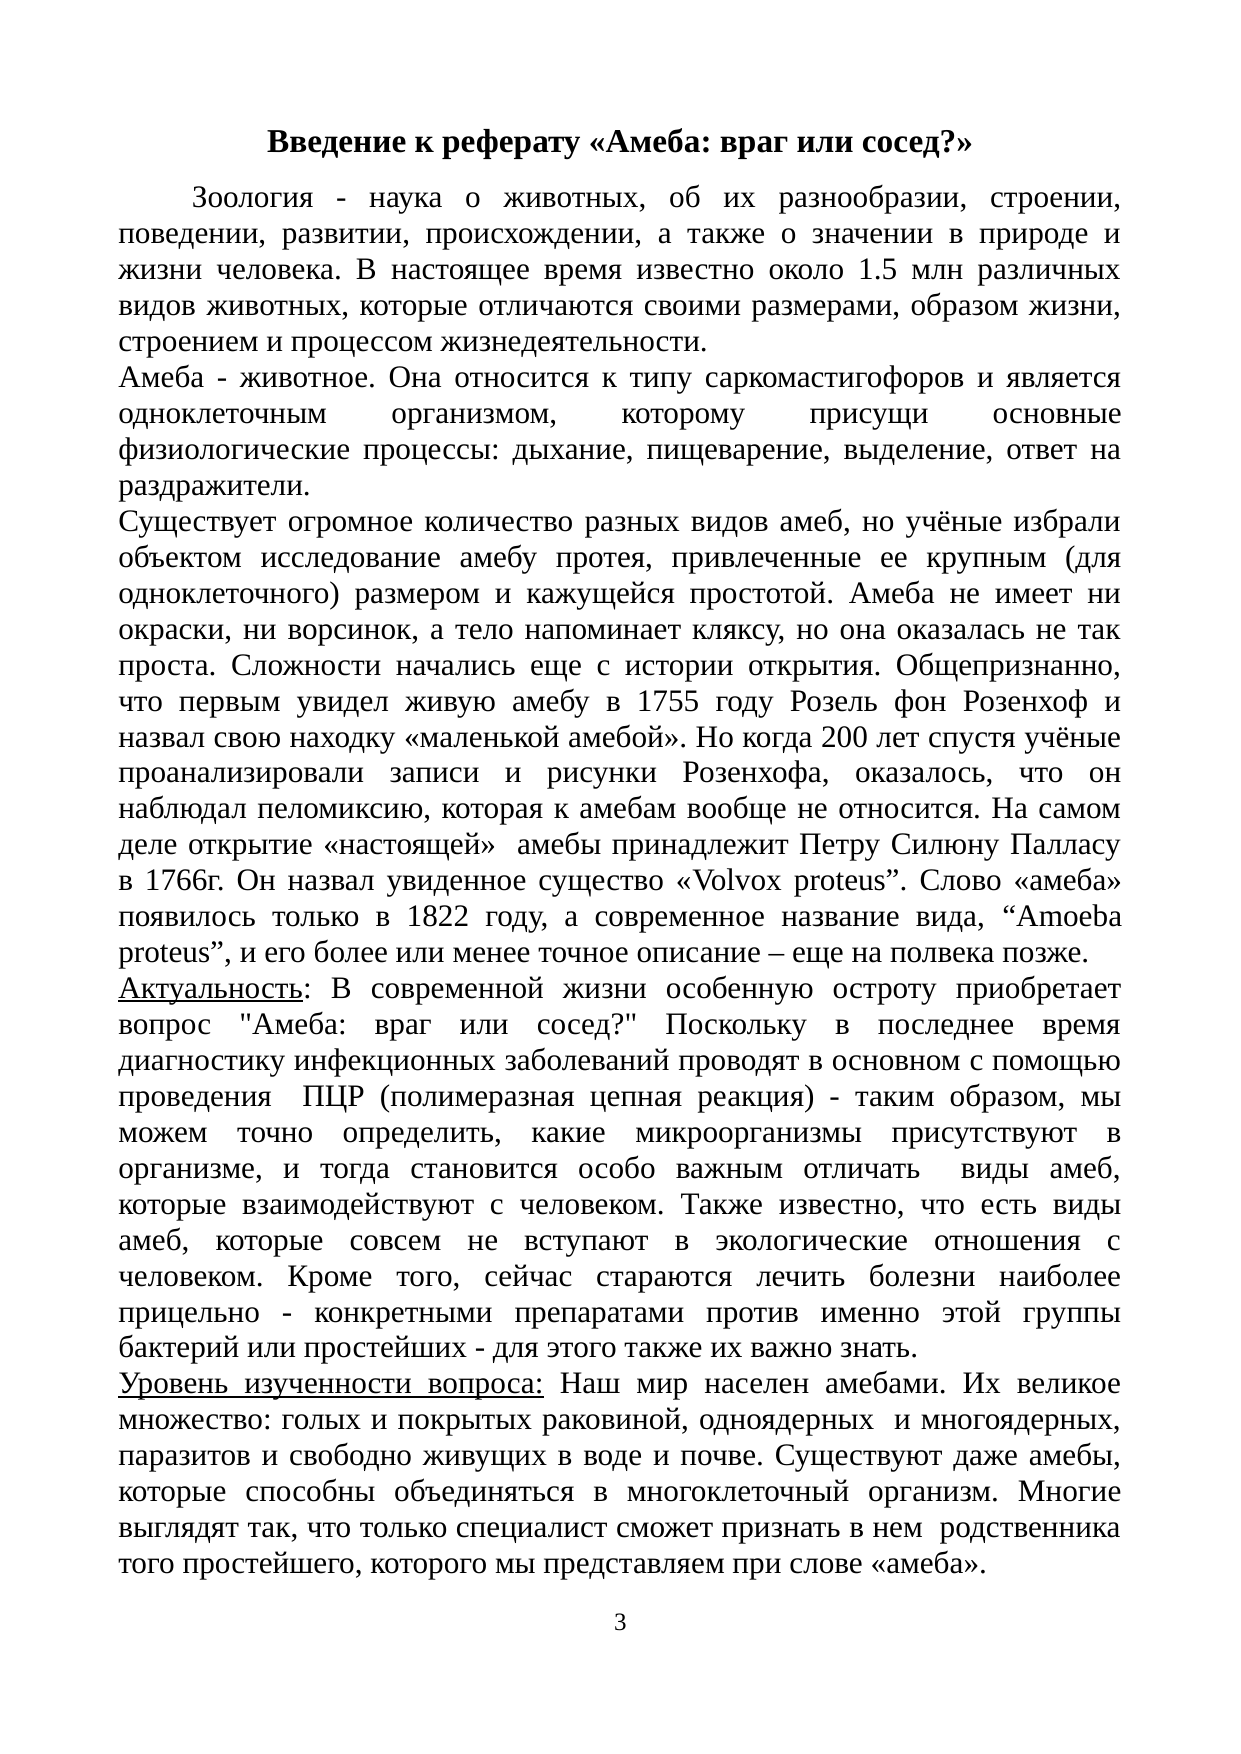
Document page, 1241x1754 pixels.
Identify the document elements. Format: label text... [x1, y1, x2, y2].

text Уровень изученности вопроса: Наш мир населен амебами. Их великое множество: голых и покрытых раковиной, одноядерных и многоядерных, паразитов и свободно живущих в воде и почве. Существуют даже амебы, которые способны объединяться в многоклеточный организм. Многие выглядят так, что только специалист сможет признать в нем родственника того простейшего, которого мы представляем при слове «амеба». [118, 1365, 1122, 1580]
text Амеба - животное. Она относится к типу саркомастигофоров и является одноклеточным организмом, которому присущи основные физиологические процессы: дыхание, пищеварение, выделение, ответ на раздражители. [118, 358, 1122, 502]
text Введение к реферату «Амеба: враг или сосед?» [118, 121, 1122, 159]
text Существует огромное количество разных видов амеб, но учёные избрали объектом исследование амебу протея, привлеченные ее крупным (для одноклеточного) размером и кажущейся простотой. Амеба не имеет ни окраски, ни ворсинок, а тело напоминает кляксу, но она оказалась не так проста. Сложности начались еще с истории открытия. Общепризнанно, что первым увидел живую амебу в 1755 году Розель фон Розенхоф и назвал свою находку «маленькой амебой». Но когда 200 лет спустя учёные проанализировали записи и рисунки Розенхофа, оказалось, что он наблюдал пеломиксию, которая к амебам вообще не относится. На самом деле открытие «настоящей» амебы принадлежит Петру Силюну Палласу в 1766г. Он назвал увиденное существо «Volvox proteus”. Слово «амеба» появилось только в 1822 году, а современное название вида, “Amoeba proteus”, и его более или менее точное описание – еще на полвека позже. [118, 502, 1122, 969]
text Зоология - наука о животных, об их разнообразии, строении, поведении, развитии, происхождении, а также о значении в природе и жизни человека. В настоящее время известно около 1.5 млн различных видов животных, которые отличаются своими размерами, образом жизни, строением и процессом жизнедеятельности. [118, 179, 1122, 358]
text Актуальность: В современной жизни особенную остроту приобретает вопрос "Амеба: враг или сосед?" Поскольку в последнее время диагностику инфекционных заболеваний проводят в основном с помощью проведения ПЦР (полимеразная цепная реакция) - таким образом, мы можем точно определить, какие микроорганизмы присутствуют в организме, и тогда становится особо важным отличать виды амеб, которые взаимодействуют с человеком. Также известно, что есть виды амеб, которые совсем не вступают в экологические отношения с человеком. Кроме того, сейчас стараются лечить болезни наиболее прицельно - конкретными препаратами против именно этой группы бактерий или простейших - для этого также их важно знать. [118, 969, 1122, 1365]
